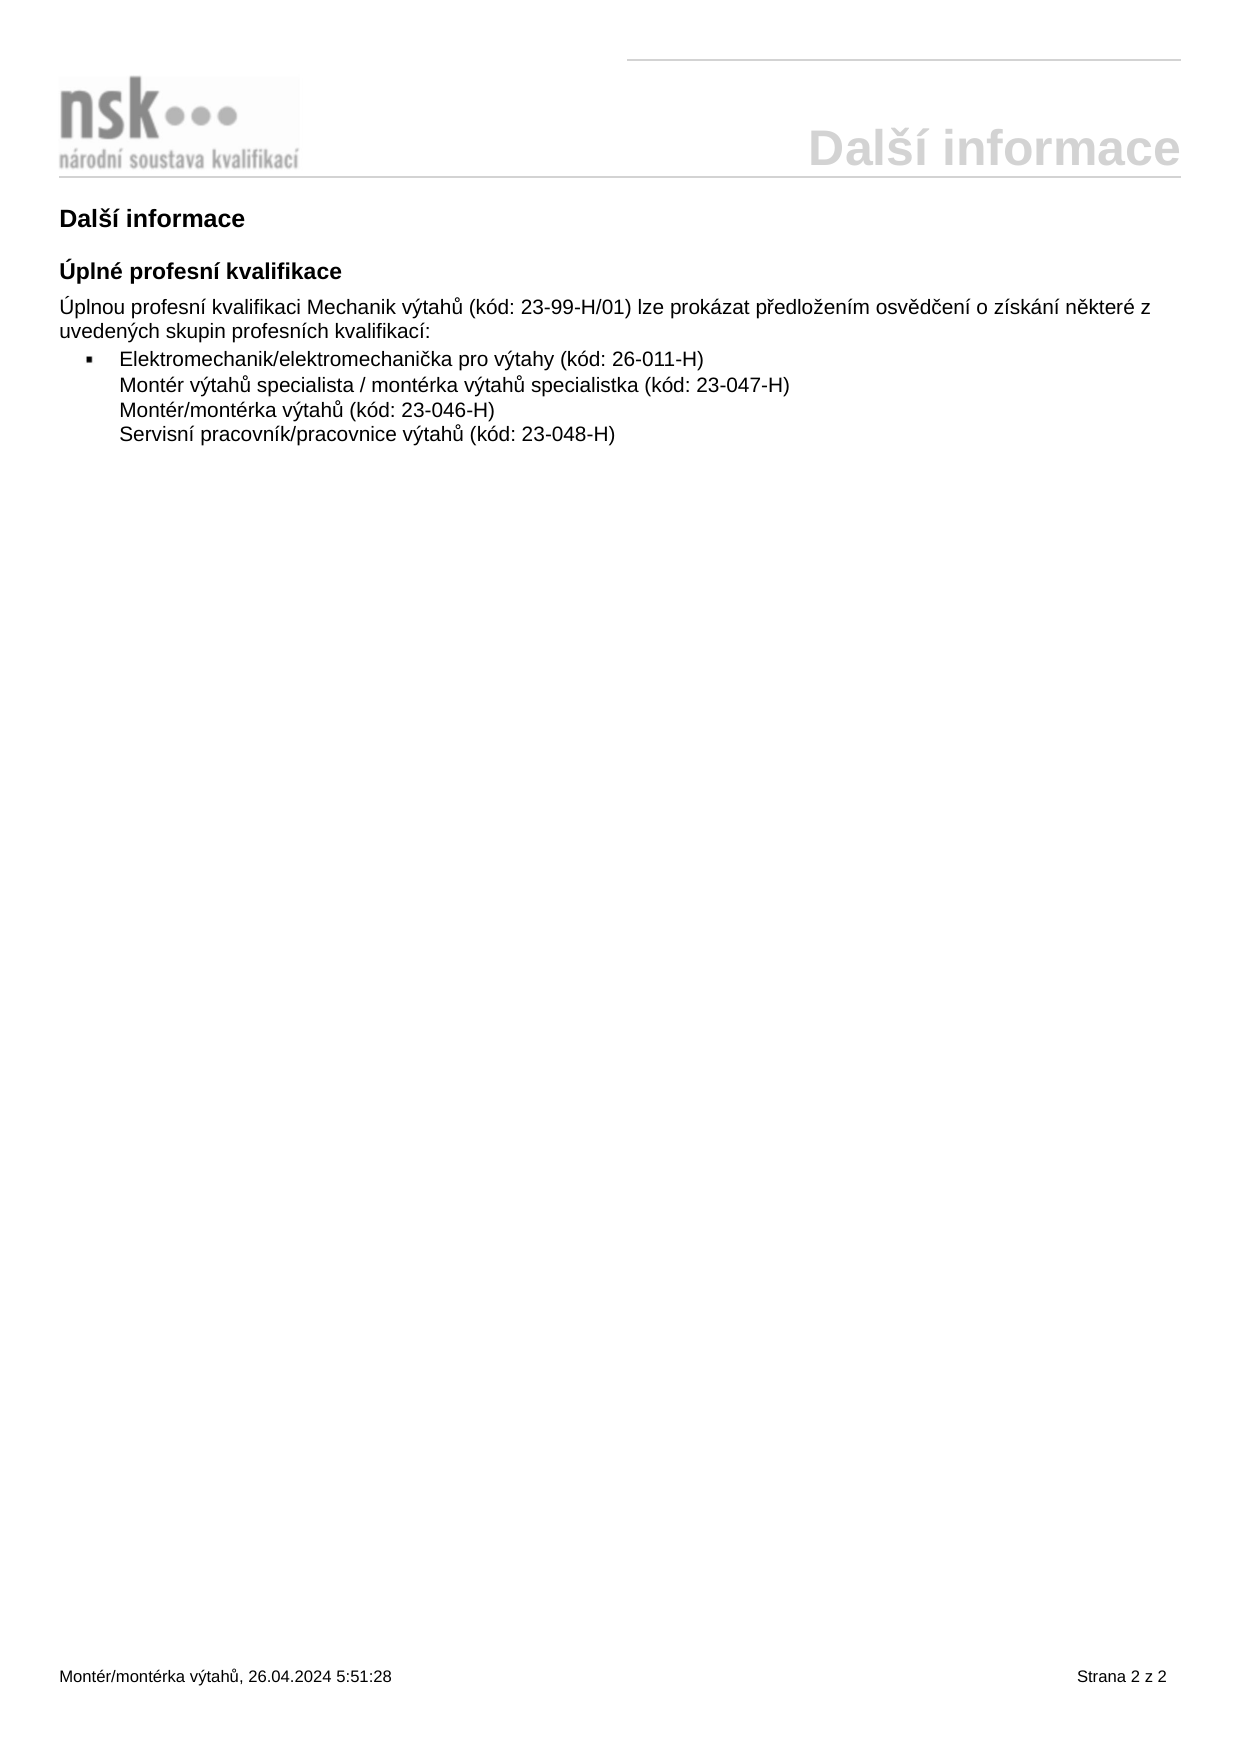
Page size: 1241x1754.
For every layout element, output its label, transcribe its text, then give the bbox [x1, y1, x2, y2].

table_cell [119, 479, 482, 779]
table_cell [482, 448, 619, 479]
table_cell [861, 779, 1167, 1079]
table_cell [59, 448, 119, 479]
table_cell [627, 1369, 861, 1658]
table_cell [861, 194, 1167, 200]
table_cell [59, 171, 119, 176]
table_cell [619, 236, 627, 248]
table_cell [619, 779, 627, 1079]
table_cell Montér výtahů specialista / montérka výtahů specialistka (kód: 23-047-H) [119, 373, 1181, 398]
table_cell [861, 1369, 1167, 1658]
table_cell Další informace [59, 200, 1181, 236]
picture [59, 347, 119, 372]
table_cell [59, 178, 1181, 194]
table_cell [1167, 448, 1181, 479]
table_cell Další informace [627, 61, 1181, 176]
table_cell Strana 2 z 2 [861, 1658, 1167, 1694]
table_cell [1167, 779, 1181, 1079]
table_cell [619, 194, 627, 200]
table_cell [482, 779, 619, 1079]
table_cell [619, 1079, 627, 1368]
table_cell [620, 59, 627, 170]
table_cell [59, 422, 119, 448]
table_cell [627, 1079, 861, 1368]
table_cell [119, 194, 482, 200]
table_cell [1167, 1658, 1181, 1694]
table_cell [59, 779, 119, 1079]
table_cell [861, 236, 1167, 248]
table_cell [119, 779, 482, 1079]
table_cell Úplné profesní kvalifikace [59, 248, 1181, 295]
table_cell [59, 1079, 119, 1368]
table_cell Elektromechanik/elektromechanička pro výtahy (kód: 26-011-H) [119, 347, 1181, 373]
table_cell [627, 479, 861, 779]
table_cell [59, 479, 119, 779]
table_cell [482, 236, 619, 248]
table_cell [482, 194, 619, 200]
table_cell [59, 343, 119, 347]
table_cell Servisní pracovník/pracovnice výtahů (kód: 23-048-H) [119, 422, 1181, 448]
table_cell [619, 170, 627, 176]
table_cell [119, 1079, 482, 1368]
table_cell [482, 1079, 619, 1368]
table_cell [119, 236, 482, 248]
table_cell Montér/montérka výtahů (kód: 23-046-H) [119, 398, 1181, 422]
table_cell [119, 343, 482, 347]
table_cell [627, 236, 861, 248]
table_cell [627, 448, 861, 479]
table_cell [482, 171, 619, 176]
table_cell Úplnou profesní kvalifikaci Mechanik výtahů (kód: 23-99-H/01) lze prokázat předložením osvědčení o získání některé z uvedených skupin profesních kvalifikací: [59, 295, 1181, 343]
table_cell [59, 373, 119, 398]
table_cell [619, 448, 627, 479]
table_cell [1167, 236, 1181, 248]
table_cell [59, 236, 119, 248]
table_cell [119, 1369, 482, 1658]
table_cell [482, 479, 619, 779]
table_cell [627, 779, 861, 1079]
table_cell [619, 479, 627, 779]
table_cell [1167, 1369, 1181, 1658]
table_cell Montér/montérka výtahů, 26.04.2024 5:51:28 [59, 1658, 861, 1694]
table_cell [1167, 194, 1181, 200]
table_cell [1167, 1079, 1181, 1368]
picture [58, 59, 620, 171]
table_cell [59, 194, 119, 200]
table_cell [482, 343, 619, 347]
table_cell [861, 1079, 1167, 1368]
table_cell [1167, 343, 1181, 347]
table_cell [619, 1369, 627, 1658]
table_cell [482, 1369, 619, 1658]
table_cell [627, 194, 861, 200]
table_cell [627, 343, 861, 347]
table_cell [119, 448, 482, 479]
table_cell [119, 171, 482, 176]
table_cell [861, 343, 1167, 347]
table_cell [1167, 479, 1181, 779]
table_cell [861, 479, 1167, 779]
table_cell [59, 1369, 119, 1658]
table_cell [861, 448, 1167, 479]
table_cell [59, 398, 119, 422]
